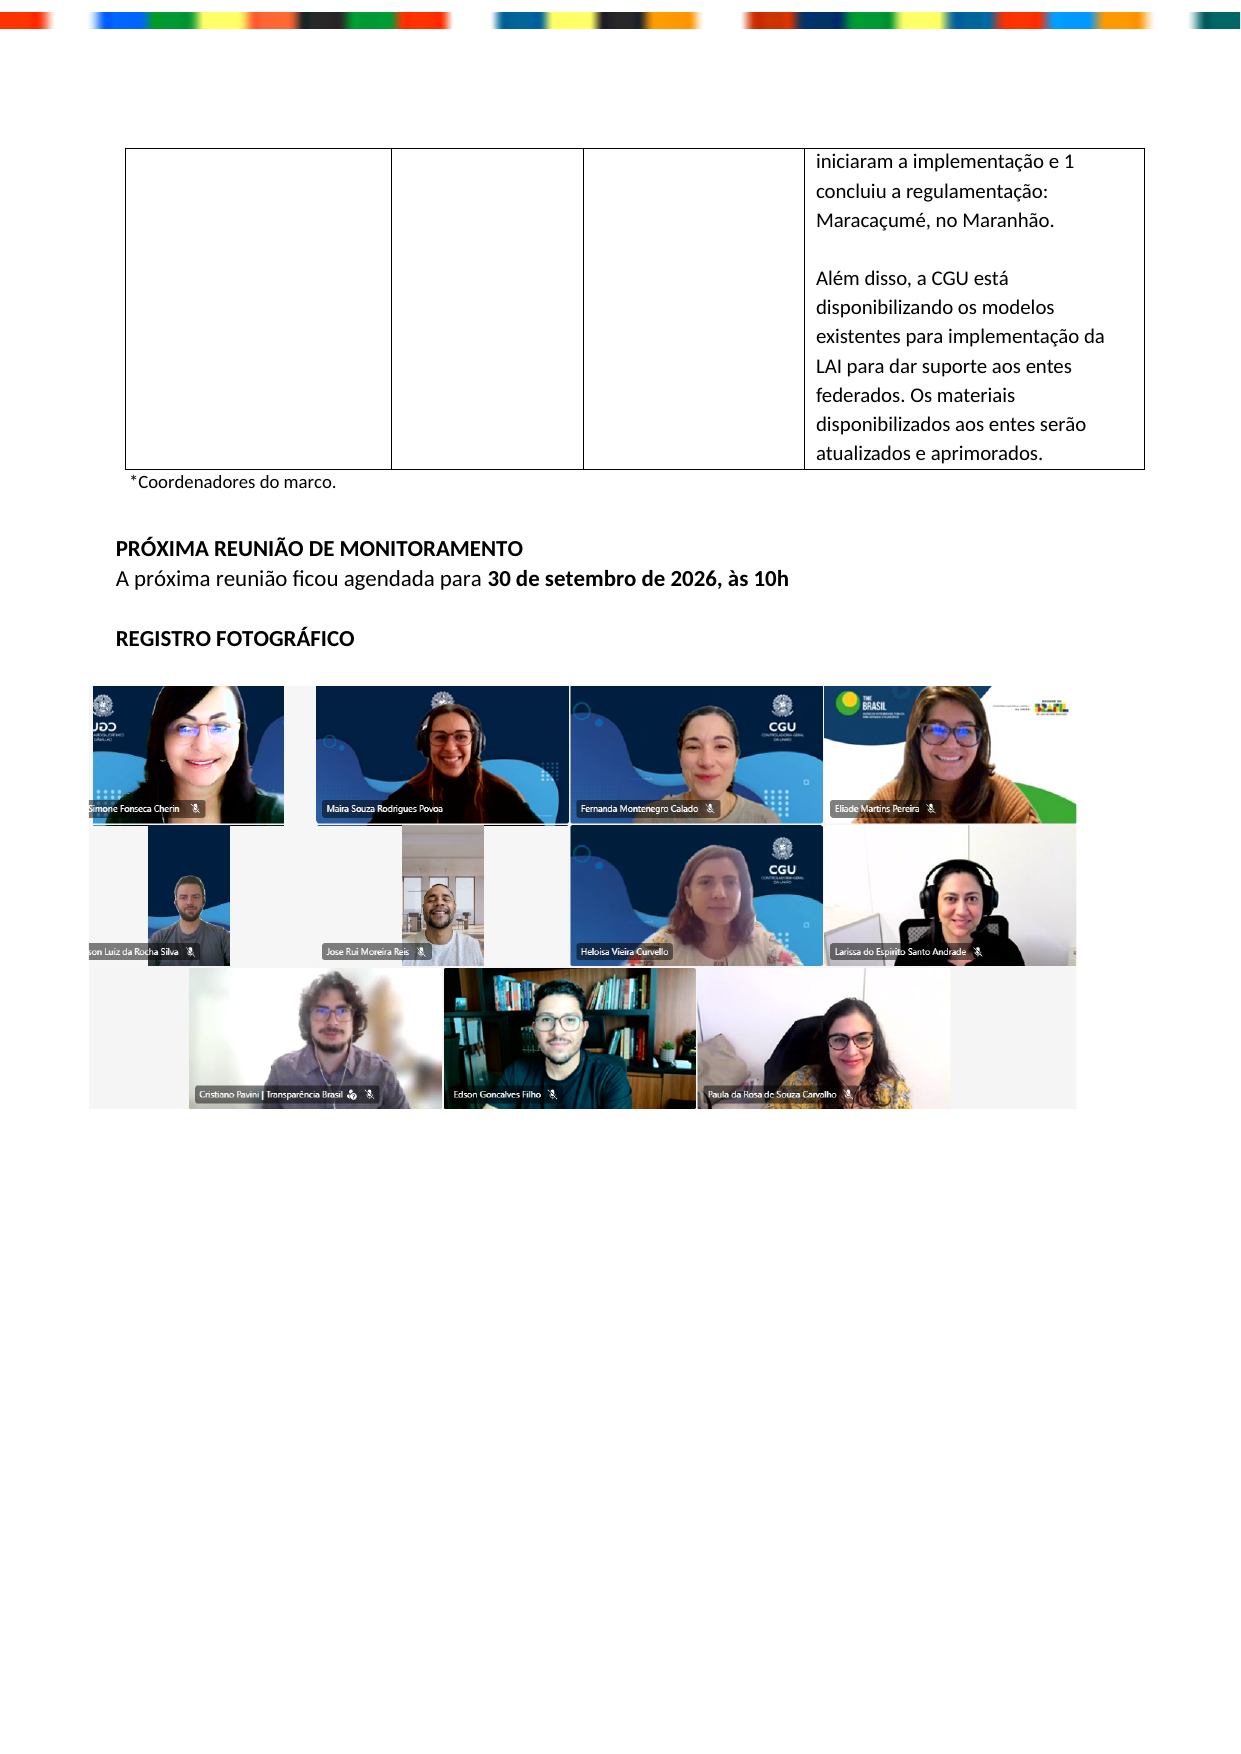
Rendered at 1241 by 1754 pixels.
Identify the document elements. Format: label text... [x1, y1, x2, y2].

table_cell [126, 149, 391, 469]
text *Coordenadores do marco. [103, 470, 1107, 493]
text REGISTRO FOTOGRÁFICO [116, 624, 1107, 652]
text PRÓXIMA REUNIÃO DE MONITORAMENTO [74, 534, 1107, 563]
text A próxima reunião ficou agendada para 30 de setembro de 2026, às 10h [74, 564, 1107, 592]
table_cell [584, 149, 804, 469]
table_cell iniciaram a implementação e 1 concluiu a regulamentação: Maracaçumé, no Maranhão. Além disso, a CGU está disponibilizando os modelos existentes para implementação da LAI para dar suporte aos entes federados. Os materiais disponibilizados aos entes serão atualizados e aprimorados. [805, 149, 1144, 469]
table_cell [392, 149, 583, 469]
